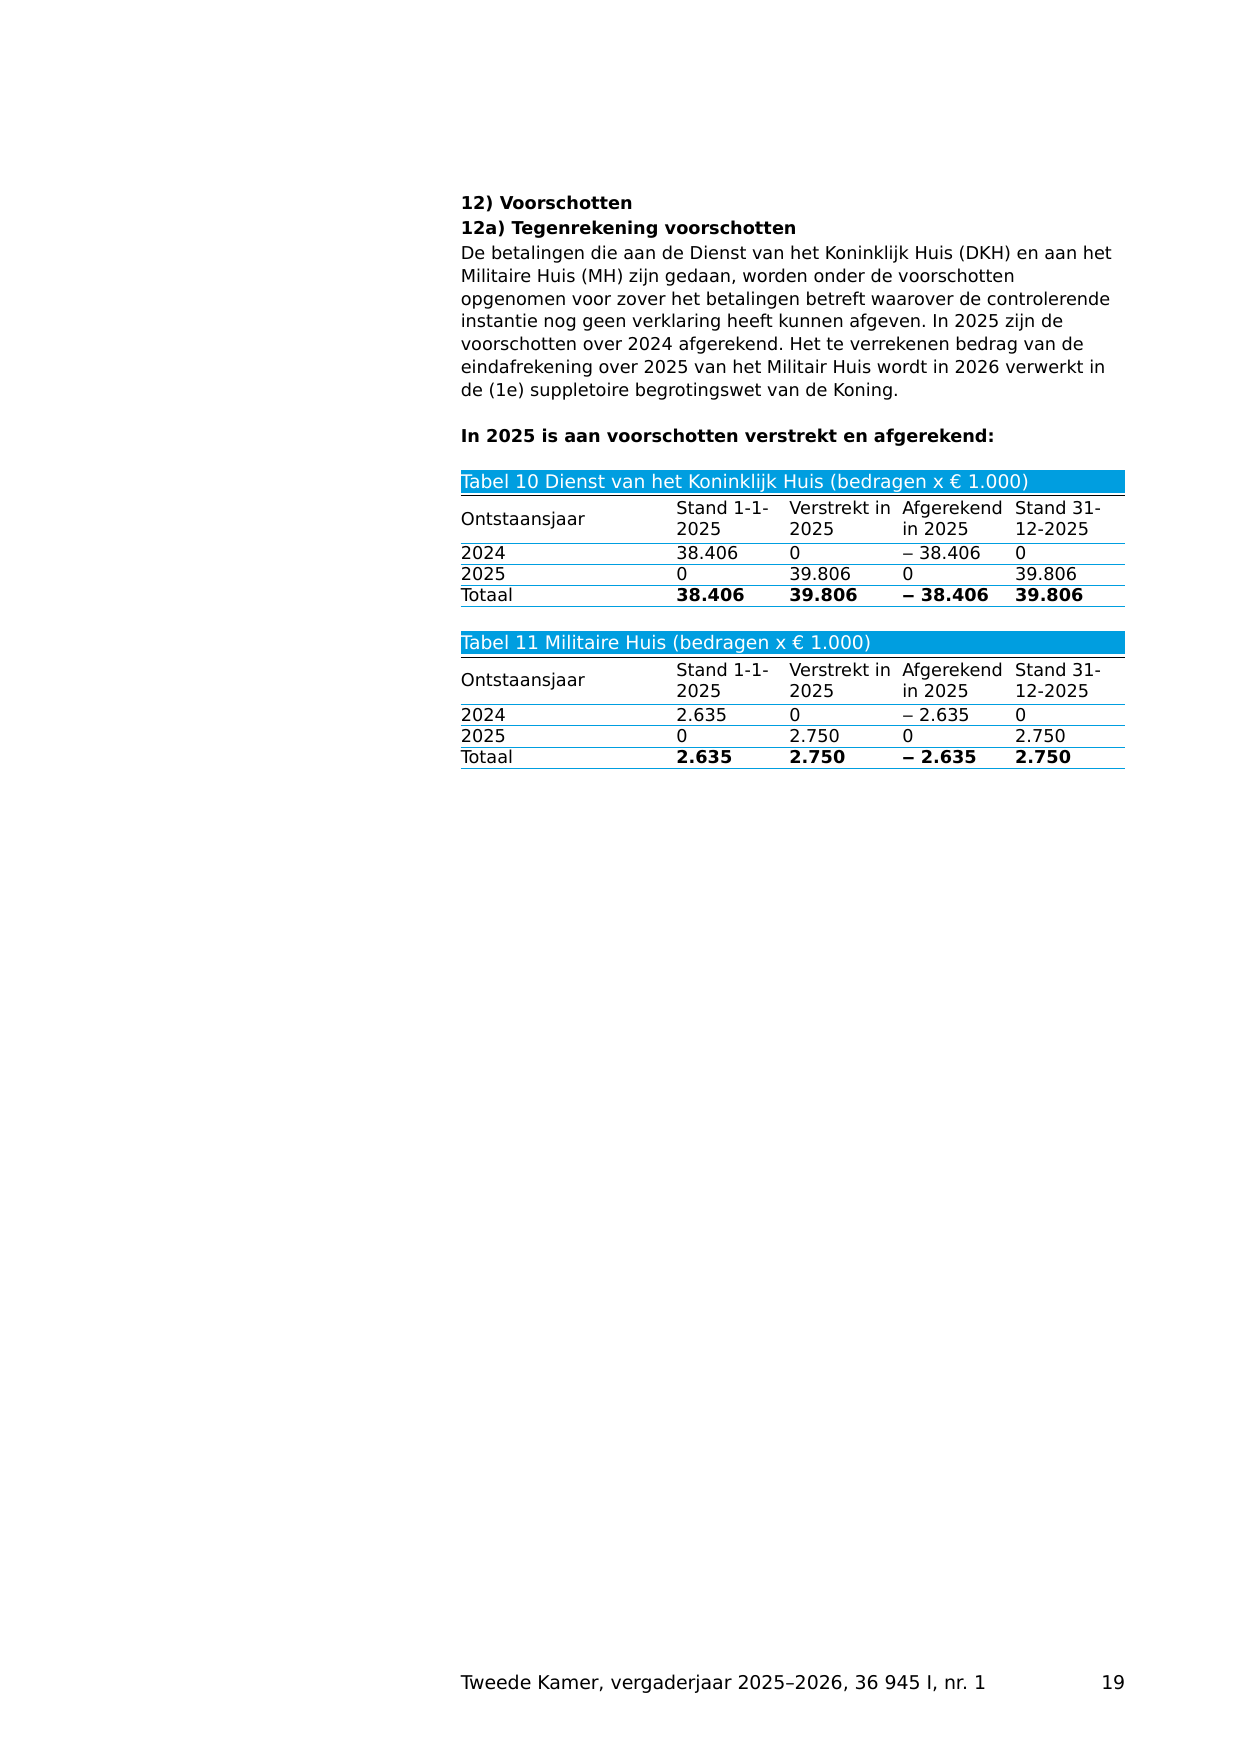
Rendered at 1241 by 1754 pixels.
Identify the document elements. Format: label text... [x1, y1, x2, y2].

table_cell 39.806 [786, 586, 899, 606]
table_cell 0 [673, 726, 786, 746]
table_cell 0 [786, 705, 899, 725]
table_cell 39.806 [1012, 565, 1125, 585]
table_cell ‒ 38.406 [899, 544, 1012, 564]
table_cell 2.750 [786, 726, 899, 746]
text 12) Voorschotten [461, 191, 1125, 214]
table_cell 2.635 [673, 748, 786, 767]
table_cell Verstrekt in 2025 [786, 658, 899, 704]
table_cell Ontstaansjaar [461, 658, 673, 704]
table_cell Verstrekt in 2025 [786, 496, 899, 542]
table_cell 2.750 [786, 748, 899, 767]
table_cell Stand 1-1-2025 [673, 658, 786, 704]
table_cell 0 [899, 726, 1012, 746]
table_cell 2024 [461, 705, 673, 725]
table_cell 39.806 [1012, 586, 1125, 606]
table_cell Stand 31-12-2025 [1012, 496, 1125, 542]
table_cell Totaal [461, 586, 673, 606]
table_cell Afgerekend in 2025 [899, 658, 1012, 704]
table_cell 0 [786, 544, 899, 564]
table_cell ‒ 2.635 [899, 705, 1012, 725]
table_cell 2025 [461, 565, 673, 585]
table_cell 0 [1012, 544, 1125, 564]
text De betalingen die aan de Dienst van het Koninklijk Huis (DKH) en aan het Militaire Huis (MH) zijn gedaan, worden onder de voorschotten opgenomen voor zover het betalingen betreft waarover de controlerende instantie nog geen verklaring heeft kunnen afgeven. In 2025 zijn de voorschotten over 2024 afgerekend. Het te verrekenen bedrag van de eindafrekening over 2025 van het Militair Huis wordt in 2026 verwerkt in de (1e) suppletoire begrotingswet van de Koning. [461, 241, 1125, 401]
table_cell 2025 [461, 726, 673, 746]
table_cell Stand 31-12-2025 [1012, 658, 1125, 704]
table_cell Stand 1-1-2025 [673, 496, 786, 542]
table_cell ‒ 2.635 [899, 748, 1012, 767]
table_cell 2024 [461, 544, 673, 564]
table_cell 38.406 [673, 544, 786, 564]
table_cell 39.806 [786, 565, 899, 585]
table_cell 0 [899, 565, 1012, 585]
table_cell Totaal [461, 748, 673, 767]
table_cell 2.635 [673, 705, 786, 725]
table_cell 38.406 [673, 586, 786, 606]
table_cell Ontstaansjaar [461, 496, 673, 542]
table_cell 0 [673, 565, 786, 585]
text 12a) Tegenrekening voorschotten [461, 216, 1125, 239]
table_cell 2.750 [1012, 748, 1125, 767]
table_cell 2.750 [1012, 726, 1125, 746]
table_cell 0 [1012, 705, 1125, 725]
table_cell ‒ 38.406 [899, 586, 1012, 606]
text In 2025 is aan voorschotten verstrekt en afgerekend: [461, 424, 1125, 447]
table_cell Afgerekend in 2025 [899, 496, 1012, 542]
